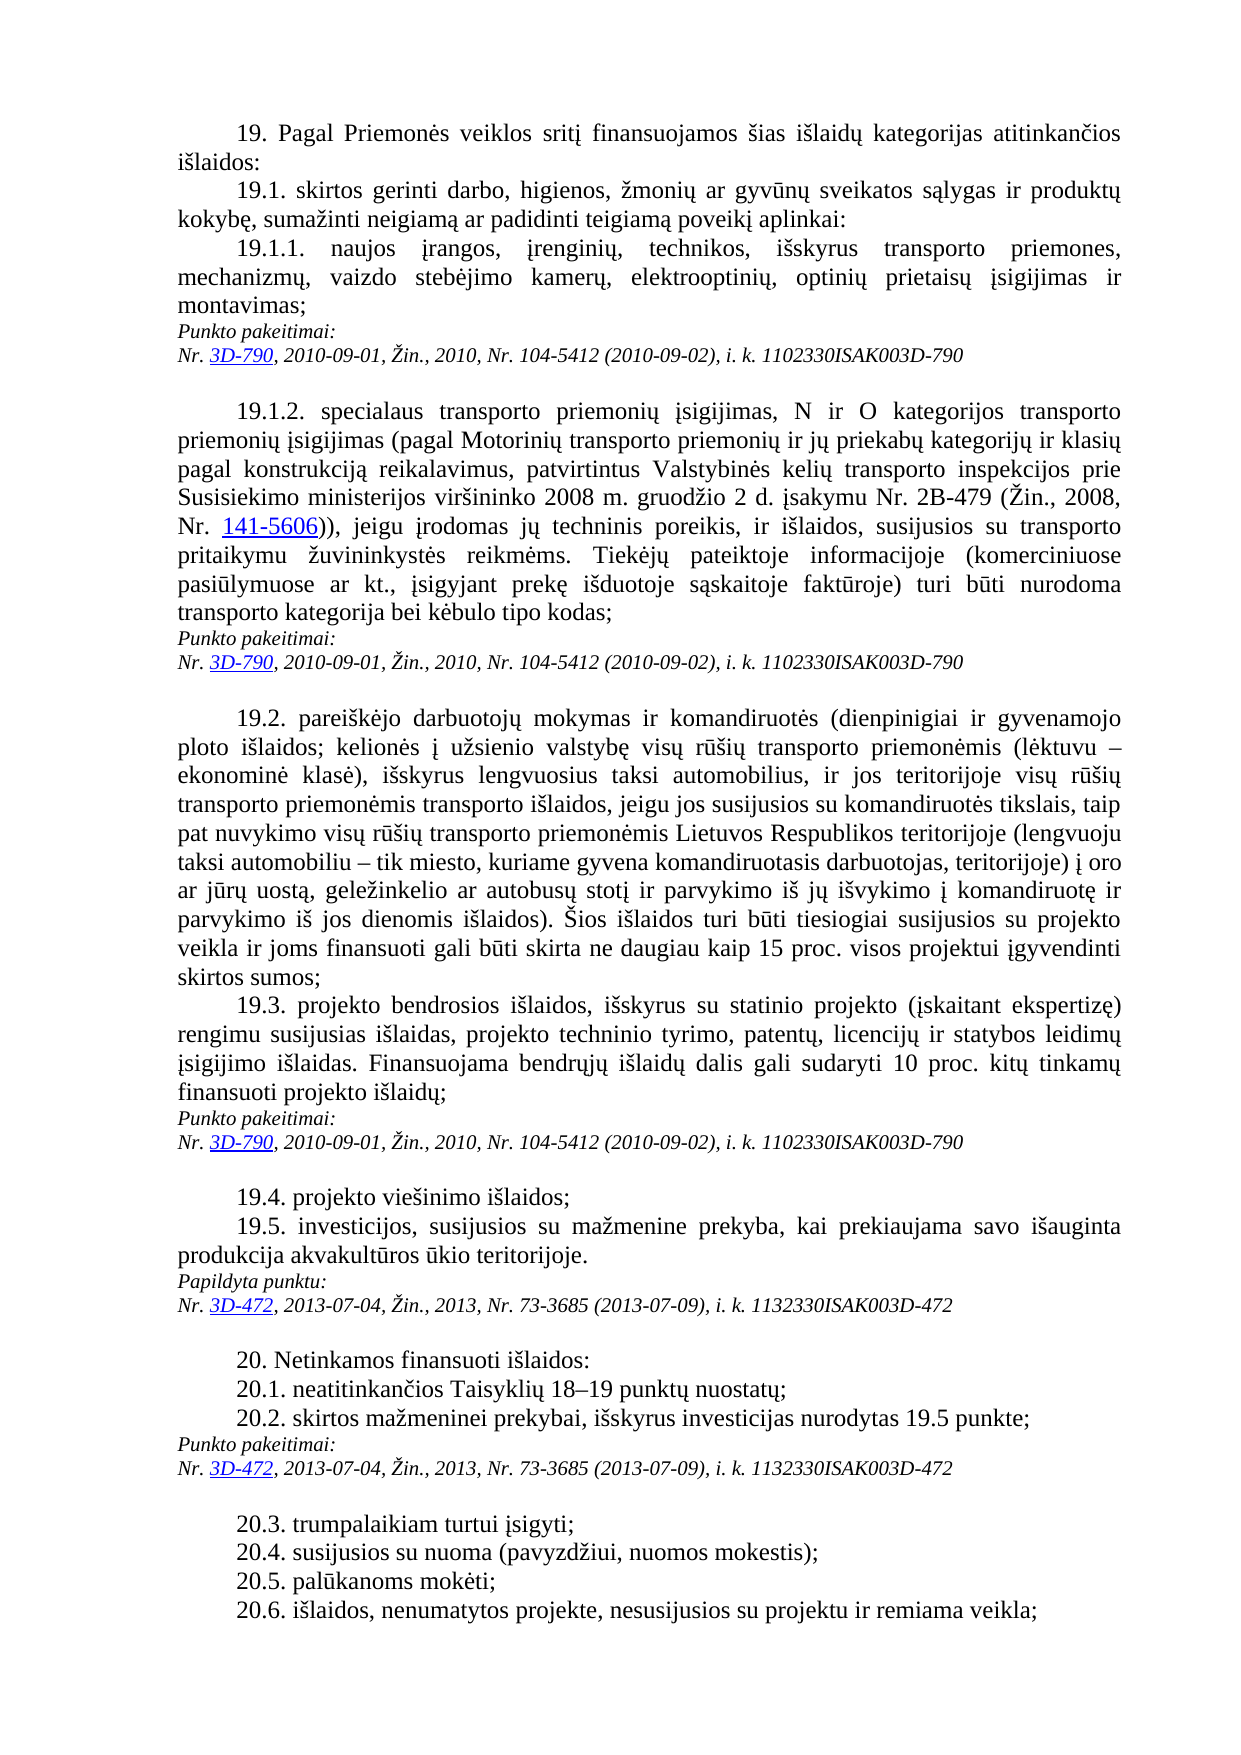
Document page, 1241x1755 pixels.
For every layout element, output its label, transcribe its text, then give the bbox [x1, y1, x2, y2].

text 20.3. trumpalaikiam turtui įsigyti; [177, 1509, 1122, 1537]
text Nr. 3D-790, 2010-09-01, Žin., 2010, Nr. 104-5412 (2010-09-02), i. k. 1102330ISAK003D-790 [177, 343, 1122, 367]
text Nr. 3D-472, 2013-07-04, Žin., 2013, Nr. 73-3685 (2013-07-09), i. k. 1132330ISAK003D-472 [177, 1293, 1122, 1317]
text 19.1. skirtos gerinti darbo, higienos, žmonių ar gyvūnų sveikatos sąlygas ir produktų kokybę, sumažinti neigiamą ar padidinti teigiamą poveikį aplinkai: [177, 176, 1122, 233]
text 20. Netinkamos finansuoti išlaidos: [177, 1346, 1122, 1374]
text 20.2. skirtos mažmeninei prekybai, išskyrus investicijas nurodytas 19.5 punkte; [177, 1403, 1122, 1432]
text 19. Pagal Priemonės veiklos sritį finansuojamos šias išlaidų kategorijas atitinkančios išlaidos: [177, 118, 1122, 176]
text Nr. 3D-790, 2010-09-01, Žin., 2010, Nr. 104-5412 (2010-09-02), i. k. 1102330ISAK003D-790 [177, 650, 1122, 674]
text 19.4. projekto viešinimo išlaidos; [177, 1182, 1122, 1211]
text 19.5. investicijos, susijusios su mažmenine prekyba, kai prekiaujama savo išauginta produkcija akvakultūros ūkio teritorijoje. [177, 1211, 1122, 1269]
text Punkto pakeitimai: [177, 1432, 1122, 1456]
text Punkto pakeitimai: [177, 319, 1122, 343]
text 19.1.2. specialaus transporto priemonių įsigijimas, N ir O kategorijos transporto priemonių įsigijimas (pagal Motorinių transporto priemonių ir jų priekabų kategorijų ir klasių pagal konstrukciją reikalavimus, patvirtintus Valstybinės kelių transporto inspekcijos prie Susisiekimo ministerijos viršininko 2008 m. gruodžio 2 d. įsakymu Nr. 2B-479 (Žin., 2008, Nr. 141-5606)), jeigu įrodomas jų techninis poreikis, ir išlaidos, susijusios su transporto pritaikymu žuvininkystės reikmėms. Tiekėjų pateiktoje informacijoje (komerciniuose pasiūlymuose ar kt., įsigyjant prekę išduotoje sąskaitoje faktūroje) turi būti nurodoma transporto kategorija bei kėbulo tipo kodas; [177, 396, 1122, 626]
text 20.4. susijusios su nuoma (pavyzdžiui, nuomos mokestis); [177, 1537, 1122, 1566]
text Punkto pakeitimai: [177, 1106, 1122, 1130]
text 19.1.1. naujos įrangos, įrenginių, technikos, išskyrus transporto priemones, mechanizmų, vaizdo stebėjimo kamerų, elektrooptinių, optinių prietaisų įsigijimas ir montavimas; [177, 233, 1122, 319]
text 19.2. pareiškėjo darbuotojų mokymas ir komandiruotės (dienpinigiai ir gyvenamojo ploto išlaidos; kelionės į užsienio valstybę visų rūšių transporto priemonėmis (lėktuvu – ekonominė klasė), išskyrus lengvuosius taksi automobilius, ir jos teritorijoje visų rūšių transporto priemonėmis transporto išlaidos, jeigu jos susijusios su komandiruotės tikslais, taip pat nuvykimo visų rūšių transporto priemonėmis Lietuvos Respublikos teritorijoje (lengvuoju taksi automobiliu – tik miesto, kuriame gyvena komandiruotasis darbuotojas, teritorijoje) į oro ar jūrų uostą, geležinkelio ar autobusų stotį ir parvykimo iš jų išvykimo į komandiruotę ir parvykimo iš jos dienomis išlaidos). Šios išlaidos turi būti tiesiogiai susijusios su projekto veikla ir joms finansuoti gali būti skirta ne daugiau kaip 15 proc. visos projektui įgyvendinti skirtos sumos; [177, 703, 1122, 991]
text Punkto pakeitimai: [177, 626, 1122, 650]
text 20.1. neatitinkančios Taisyklių 18–19 punktų nuostatų; [177, 1374, 1122, 1403]
text 20.5. palūkanoms mokėti; [177, 1566, 1122, 1595]
text Nr. 3D-790, 2010-09-01, Žin., 2010, Nr. 104-5412 (2010-09-02), i. k. 1102330ISAK003D-790 [177, 1130, 1122, 1154]
text Papildyta punktu: [177, 1269, 1122, 1293]
text 20.6. išlaidos, nenumatytos projekte, nesusijusios su projektu ir remiama veikla; [177, 1595, 1122, 1624]
text 19.3. projekto bendrosios išlaidos, išskyrus su statinio projekto (įskaitant ekspertizę) rengimu susijusias išlaidas, projekto techninio tyrimo, patentų, licencijų ir statybos leidimų įsigijimo išlaidas. Finansuojama bendrųjų išlaidų dalis gali sudaryti 10 proc. kitų tinkamų finansuoti projekto išlaidų; [177, 991, 1122, 1106]
text Nr. 3D-472, 2013-07-04, Žin., 2013, Nr. 73-3685 (2013-07-09), i. k. 1132330ISAK003D-472 [177, 1456, 1122, 1480]
